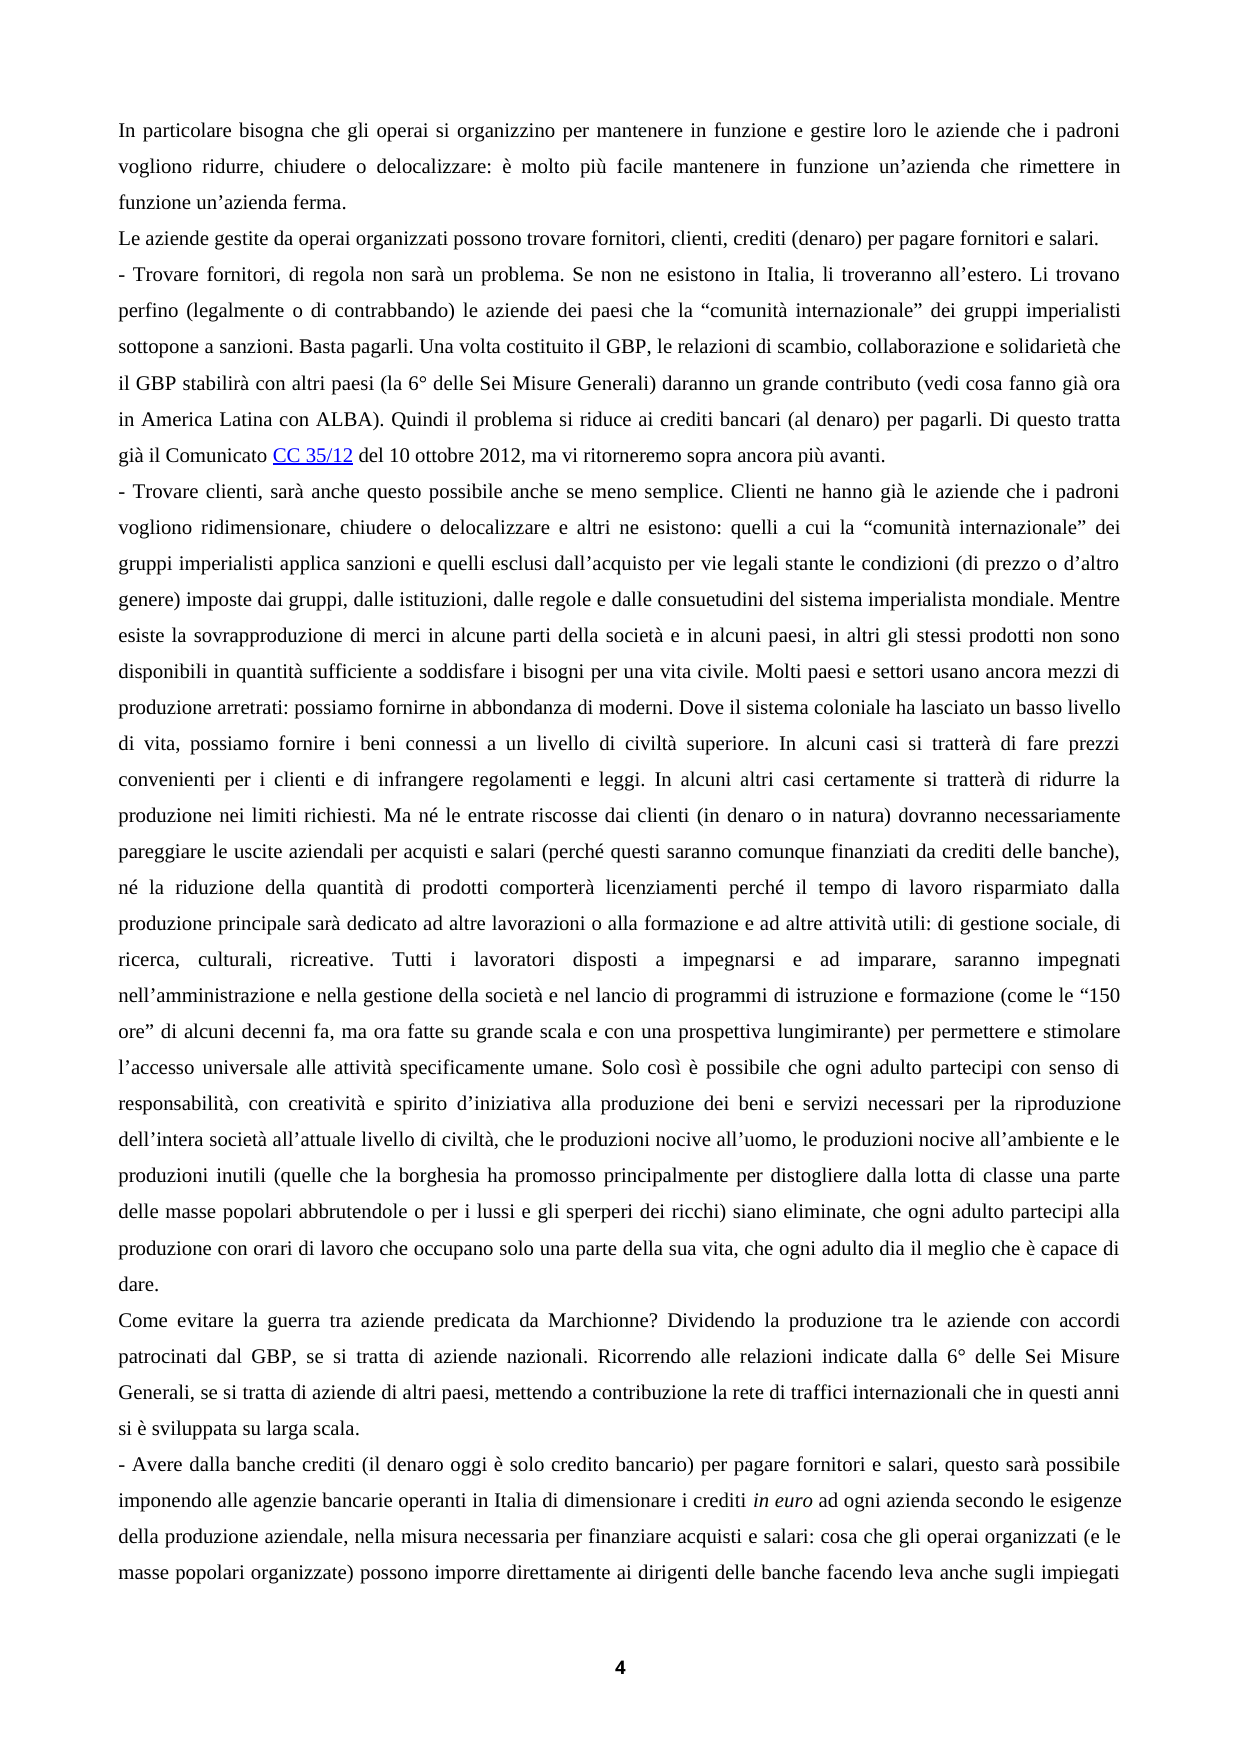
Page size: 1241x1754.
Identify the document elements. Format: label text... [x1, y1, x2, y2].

text - Trovare clienti, sarà anche questo possibile anche se meno semplice. Clienti ne hanno già le aziende che i padroni vogliono ridimensionare, chiudere o delocalizzare e altri ne esistono: quelli a cui la “comunità internazionale” dei gruppi imperialisti applica sanzioni e quelli esclusi dall’acquisto per vie legali stante le condizioni (di prezzo o d’altro genere) imposte dai gruppi, dalle istituzioni, dalle regole e dalle consuetudini del sistema imperialista mondiale. Mentre esiste la sovrapproduzione di merci in alcune parti della società e in alcuni paesi, in altri gli stessi prodotti non sono disponibili in quantità sufficiente a soddisfare i bisogni per una vita civile. Molti paesi e settori usano ancora mezzi di produzione arretrati: possiamo fornirne in abbondanza di moderni. Dove il sistema coloniale ha lasciato un basso livello di vita, possiamo fornire i beni connessi a un livello di civiltà superiore. In alcuni casi si tratterà di fare prezzi convenienti per i clienti e di infrangere regolamenti e leggi. In alcuni altri casi certamente si tratterà di ridurre la produzione nei limiti richiesti. Ma né le entrate riscosse dai clienti (in denaro o in natura) dovranno necessariamente pareggiare le uscite aziendali per acquisti e salari (perché questi saranno comunque finanziati da crediti delle banche), né la riduzione della quantità di prodotti comporterà licenziamenti perché il tempo di lavoro risparmiato dalla produzione principale sarà dedicato ad altre lavorazioni o alla formazione e ad altre attività utili: di gestione sociale, di ricerca, culturali, ricreative. Tutti i lavoratori disposti a impegnarsi e ad imparare, saranno impegnati nell’amministrazione e nella gestione della società e nel lancio di programmi di istruzione e formazione (come le “150 ore” di alcuni decenni fa, ma ora fatte su grande scala e con una prospettiva lungimirante) per permettere e stimolare l’accesso universale alle attività specificamente umane. Solo così è possibile che ogni adulto partecipi con senso di responsabilità, con creatività e spirito d’iniziativa alla produzione dei beni e servizi necessari per la riproduzione dell’intera società all’attuale livello di civiltà, che le produzioni nocive all’uomo, le produzioni nocive all’ambiente e le produzioni inutili (quelle che la borghesia ha promosso principalmente per distogliere dalla lotta di classe una parte delle masse popolari abbrutendole o per i lussi e gli sperperi dei ricchi) siano eliminate, che ogni adulto partecipi alla produzione con orari di lavoro che occupano solo una parte della sua vita, che ogni adulto dia il meglio che è capace di dare. [118, 478, 1122, 1296]
text In particolare bisogna che gli operai si organizzino per mantenere in funzione e gestire loro le aziende che i padroni vogliono ridurre, chiudere o delocalizzare: è molto più facile mantenere in funzione un’azienda che rimettere in funzione un’azienda ferma. [118, 118, 1122, 214]
text Le aziende gestite da operai organizzati possono trovare fornitori, clienti, crediti (denaro) per pagare fornitori e salari. [118, 226, 1122, 250]
text Come evitare la guerra tra aziende predicata da Marchionne? Dividendo la produzione tra le aziende con accordi patrocinati dal GBP, se si tratta di aziende nazionali. Ricorrendo alle relazioni indicate dalla 6° delle Sei Misure Generali, se si tratta di aziende di altri paesi, mettendo a contribuzione la rete di traffici internazionali che in questi anni si è sviluppata su larga scala. [118, 1307, 1122, 1440]
text - Avere dalla banche crediti (il denaro oggi è solo credito bancario) per pagare fornitori e salari, questo sarà possibile imponendo alle agenzie bancarie operanti in Italia di dimensionare i crediti in euro ad ogni azienda secondo le esigenze della produzione aziendale, nella misura necessaria per finanziare acquisti e salari: cosa che gli operai organizzati (e le masse popolari organizzate) possono imporre direttamente ai dirigenti delle banche facendo leva anche sugli impiegati [118, 1452, 1122, 1584]
text - Trovare fornitori, di regola non sarà un problema. Se non ne esistono in Italia, li troveranno all’estero. Li trovano perfino (legalmente o di contrabbando) le aziende dei paesi che la “comunità internazionale” dei gruppi imperialisti sottopone a sanzioni. Basta pagarli. Una volta costituito il GBP, le relazioni di scambio, collaborazione e solidarietà che il GBP stabilirà con altri paesi (la 6° delle Sei Misure Generali) daranno un grande contributo (vedi cosa fanno già ora in America Latina con ALBA). Quindi il problema si riduce ai crediti bancari (al denaro) per pagarli. Di questo tratta già il Comunicato CC 35/12 del 10 ottobre 2012, ma vi ritorneremo sopra ancora più avanti. [118, 262, 1122, 467]
